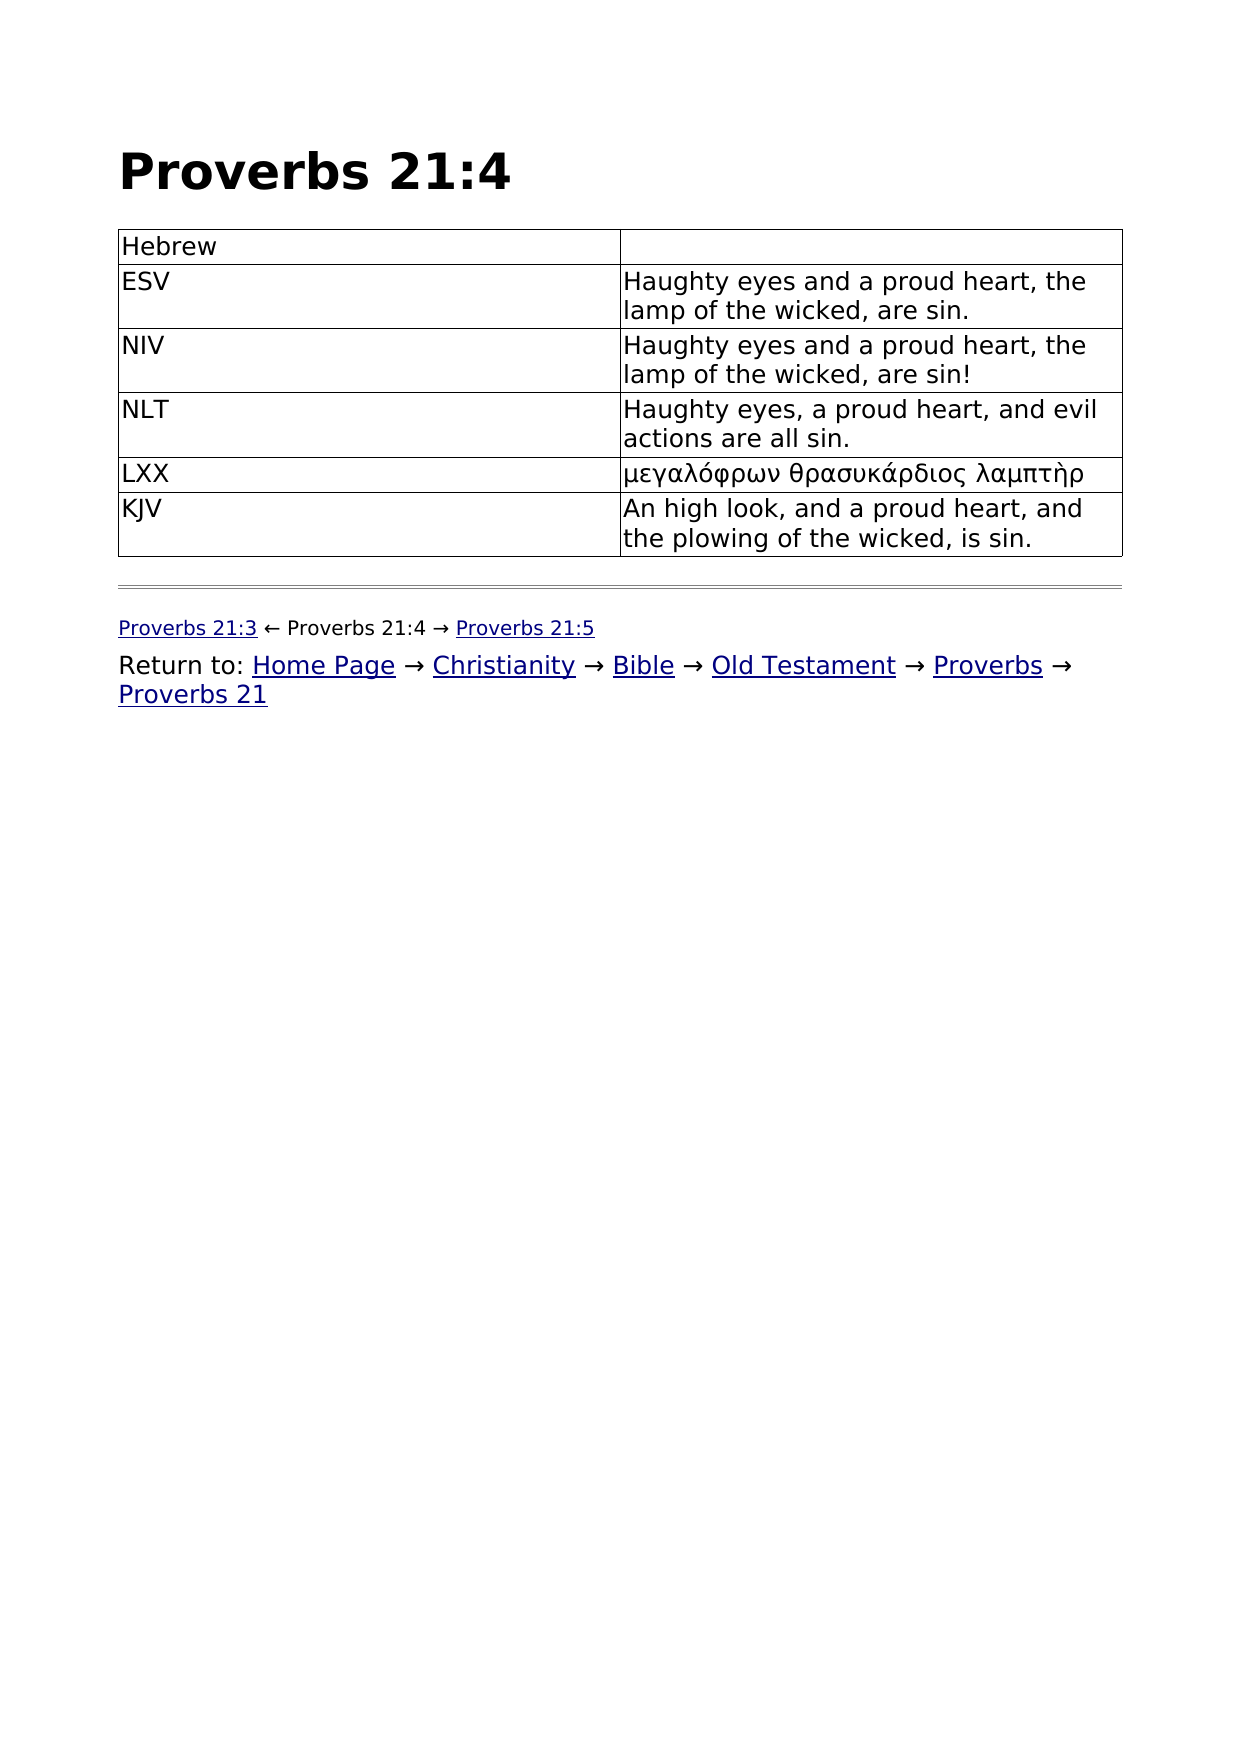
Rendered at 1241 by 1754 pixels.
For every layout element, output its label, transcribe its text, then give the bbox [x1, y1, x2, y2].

table_cell LXX [119, 458, 620, 492]
table_cell Haughty eyes, a proud heart, and evil actions are all sin. [621, 393, 1122, 457]
table_cell NLT [119, 393, 620, 457]
subtitle Proverbs 21:4 [118, 143, 1122, 201]
text Return to: Home Page → Christianity → Bible → Old Testament → Proverbs → Proverbs 21 [118, 651, 1122, 709]
table_cell NIV [119, 329, 620, 392]
text Proverbs 21:3 ← Proverbs 21:4 → Proverbs 21:5 [118, 617, 1122, 651]
table_cell μεγαλόφρων θρασυκάρδιος λαμπτὴρ [621, 458, 1122, 492]
table_cell Haughty eyes and a proud heart, the lamp of the wicked, are sin! [621, 329, 1122, 392]
table_cell An high look, and a proud heart, and the plowing of the wicked, is sin. [621, 493, 1122, 556]
table_cell Haughty eyes and a proud heart, the lamp of the wicked, are sin. [621, 265, 1122, 328]
table_cell KJV [119, 493, 620, 556]
table_header Hebrew [119, 230, 620, 264]
table_cell ESV [119, 265, 620, 328]
table_header [621, 230, 1122, 264]
